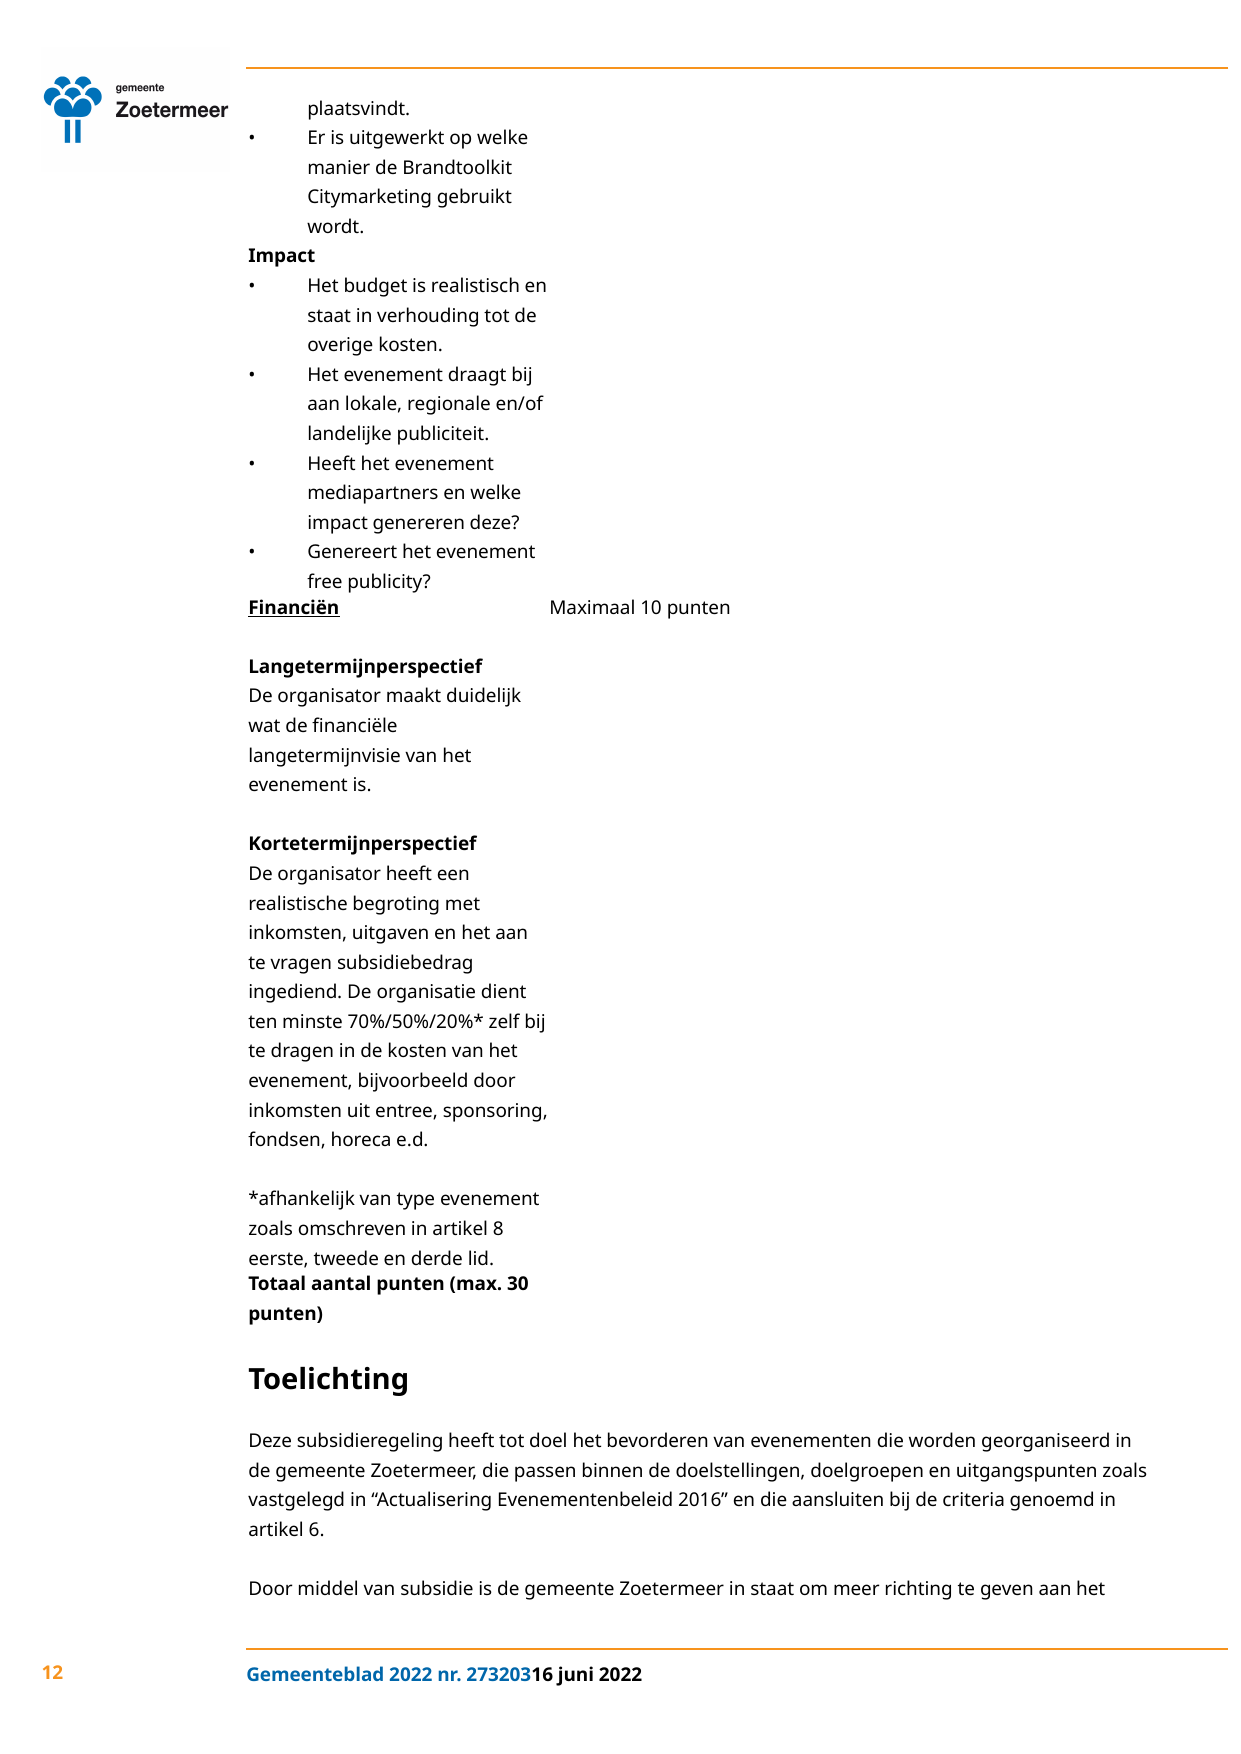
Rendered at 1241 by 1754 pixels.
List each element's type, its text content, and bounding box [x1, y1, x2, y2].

table_cell [549, 95, 850, 594]
table_cell [549, 1270, 850, 1326]
table_cell [850, 95, 1152, 594]
text Door middel van subsidie is de gemeente Zoetermeer in staat om meer richting te geven aan het [248, 1575, 1152, 1601]
text Deze subsidieregeling heeft tot doel het bevorderen van evenementen die worden georganiseerd in de gemeente Zoetermeer, die passen binnen de doelstellingen, doelgroepen en uitgangspunten zoals vastgelegd in “Actualisering Evenementenbeleid 2016” en die aansluiten bij de criteria genoemd in artikel 6. [248, 1427, 1152, 1542]
table_cell Financiën Langetermijnperspectief De organisator maakt duidelijk wat de financiële langetermijnvisie van het evenement is. Kortetermijnperspectief De organisator heeft een realistische begroting met inkomsten, uitgaven en het aan te vragen subsidiebedrag ingediend. De organisatie dient ten minste 70%/50%/20%* zelf bij te dragen in de kosten van het evenement, bijvoorbeeld door inkomsten uit entree, sponsoring, fondsen, horeca e.d. *afhankelijk van type evenement zoals omschreven in artikel 8 eerste, tweede en derde lid. [248, 594, 549, 1270]
table_cell Totaal aantal punten (max. 30 punten) [248, 1270, 549, 1326]
text Toelichting [248, 1358, 1152, 1398]
picture [41, 47, 231, 172]
table_cell [850, 1270, 1152, 1326]
table_cell Marketing/Communicatie Inhoud plan Er is een marketing/communicatieplan aangeleverd. De doelgroepen zijn helder omschreven. De marketing-/communicatiedoelstellingen zijn SMART geformuleerd. De marketing/communicatiemiddelen sluiten hierop aan. Het te verwachtten mediabereik is realistisch. Er is opgenomen hoe de doelstellingen en het bereik gemeten worden en op welke manier evaluatie plaatsvindt. Er is uitgewerkt op welke manier de Brandtoolkit Citymarketing gebruikt wordt. Impact Het budget is realistisch en staat in verhouding tot de overige kosten. Het evenement draagt bij aan lokale, regionale en/of landelijke publiciteit. Heeft het evenement mediapartners en welke impact genereren deze? Genereert het evenement free publicity? [248, 95, 549, 594]
table_cell [850, 594, 1152, 1270]
table_cell Maximaal 10 punten [549, 594, 850, 1270]
